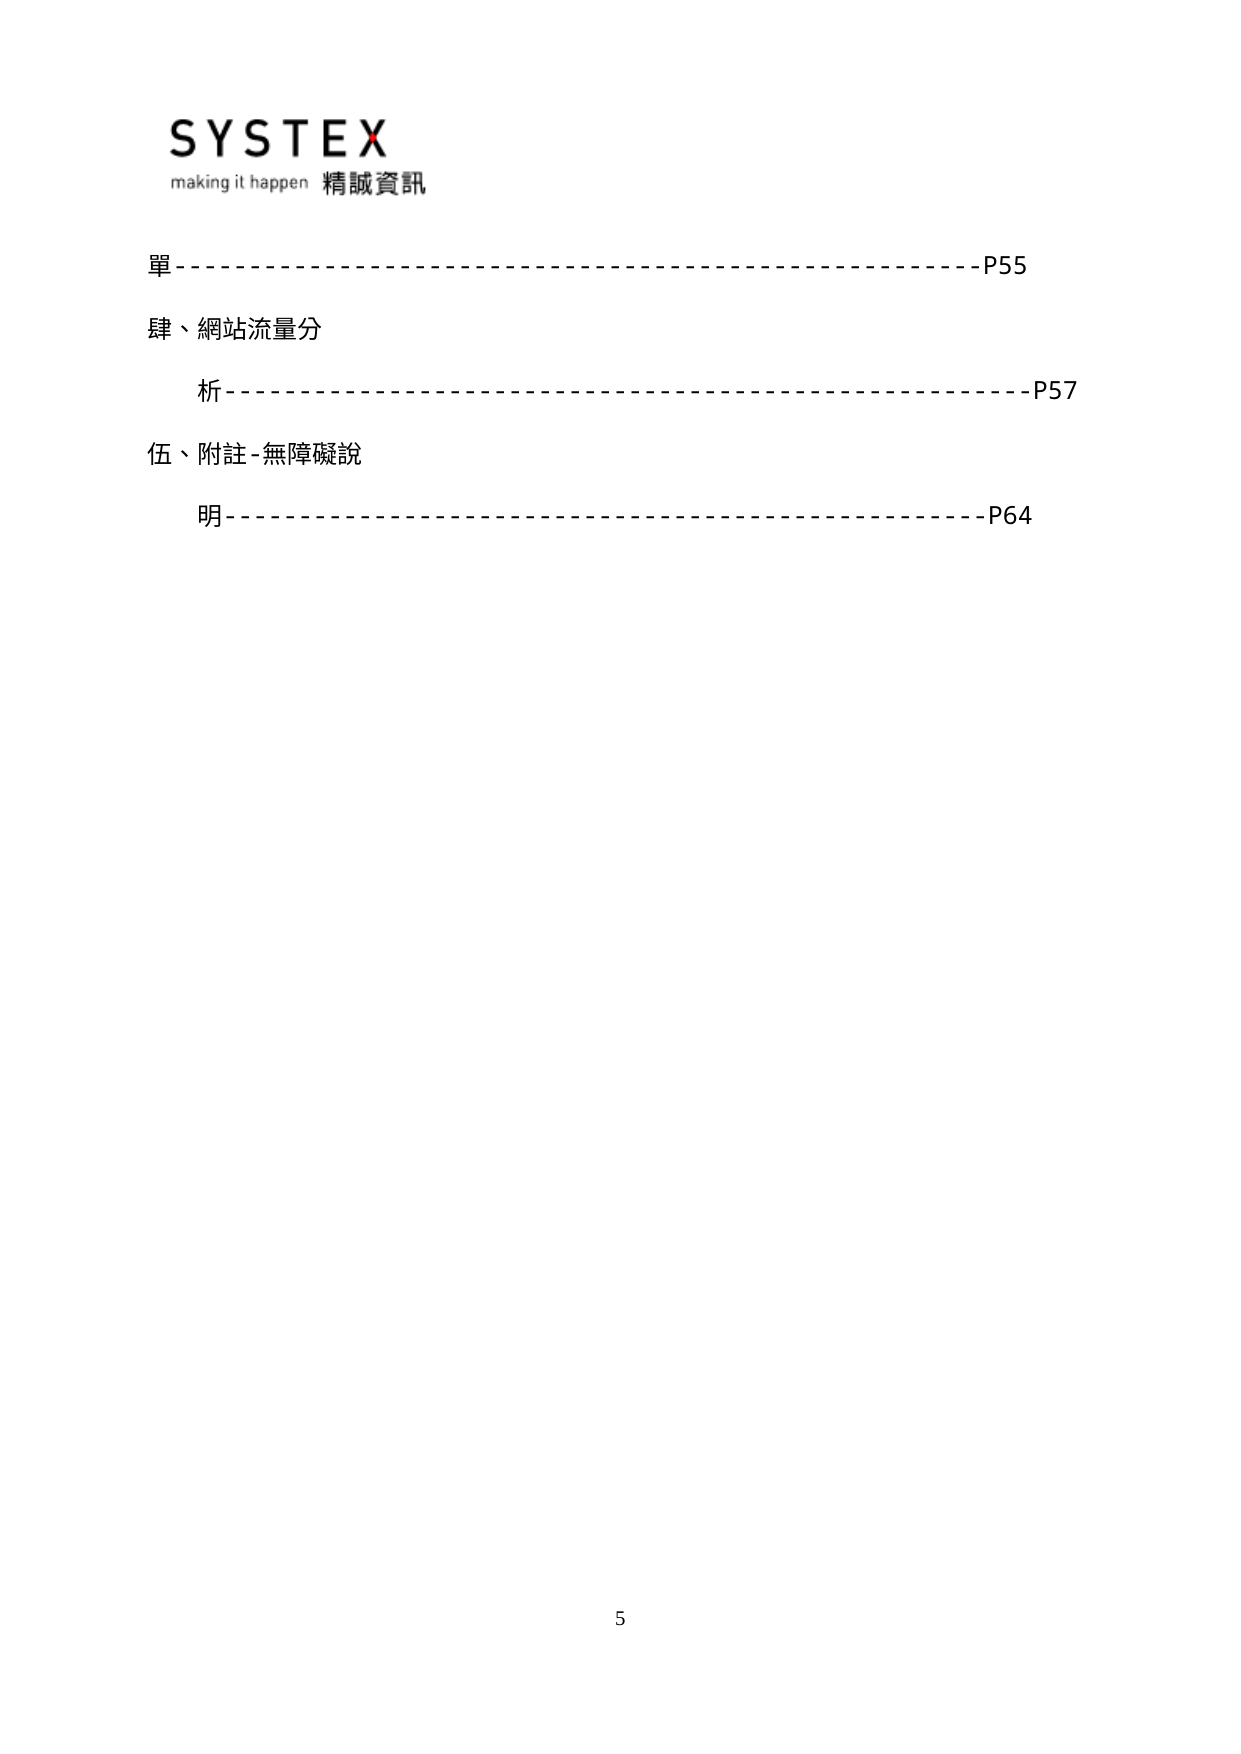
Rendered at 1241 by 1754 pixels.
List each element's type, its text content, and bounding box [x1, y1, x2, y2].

list 網站流量分析------------------------------------------------------P57 [148, 286, 1092, 411]
list 附註-無障礙說明---------------------------------------------------P64 [148, 411, 1092, 536]
text 單------------------------------------------------------P55 [148, 223, 1092, 286]
